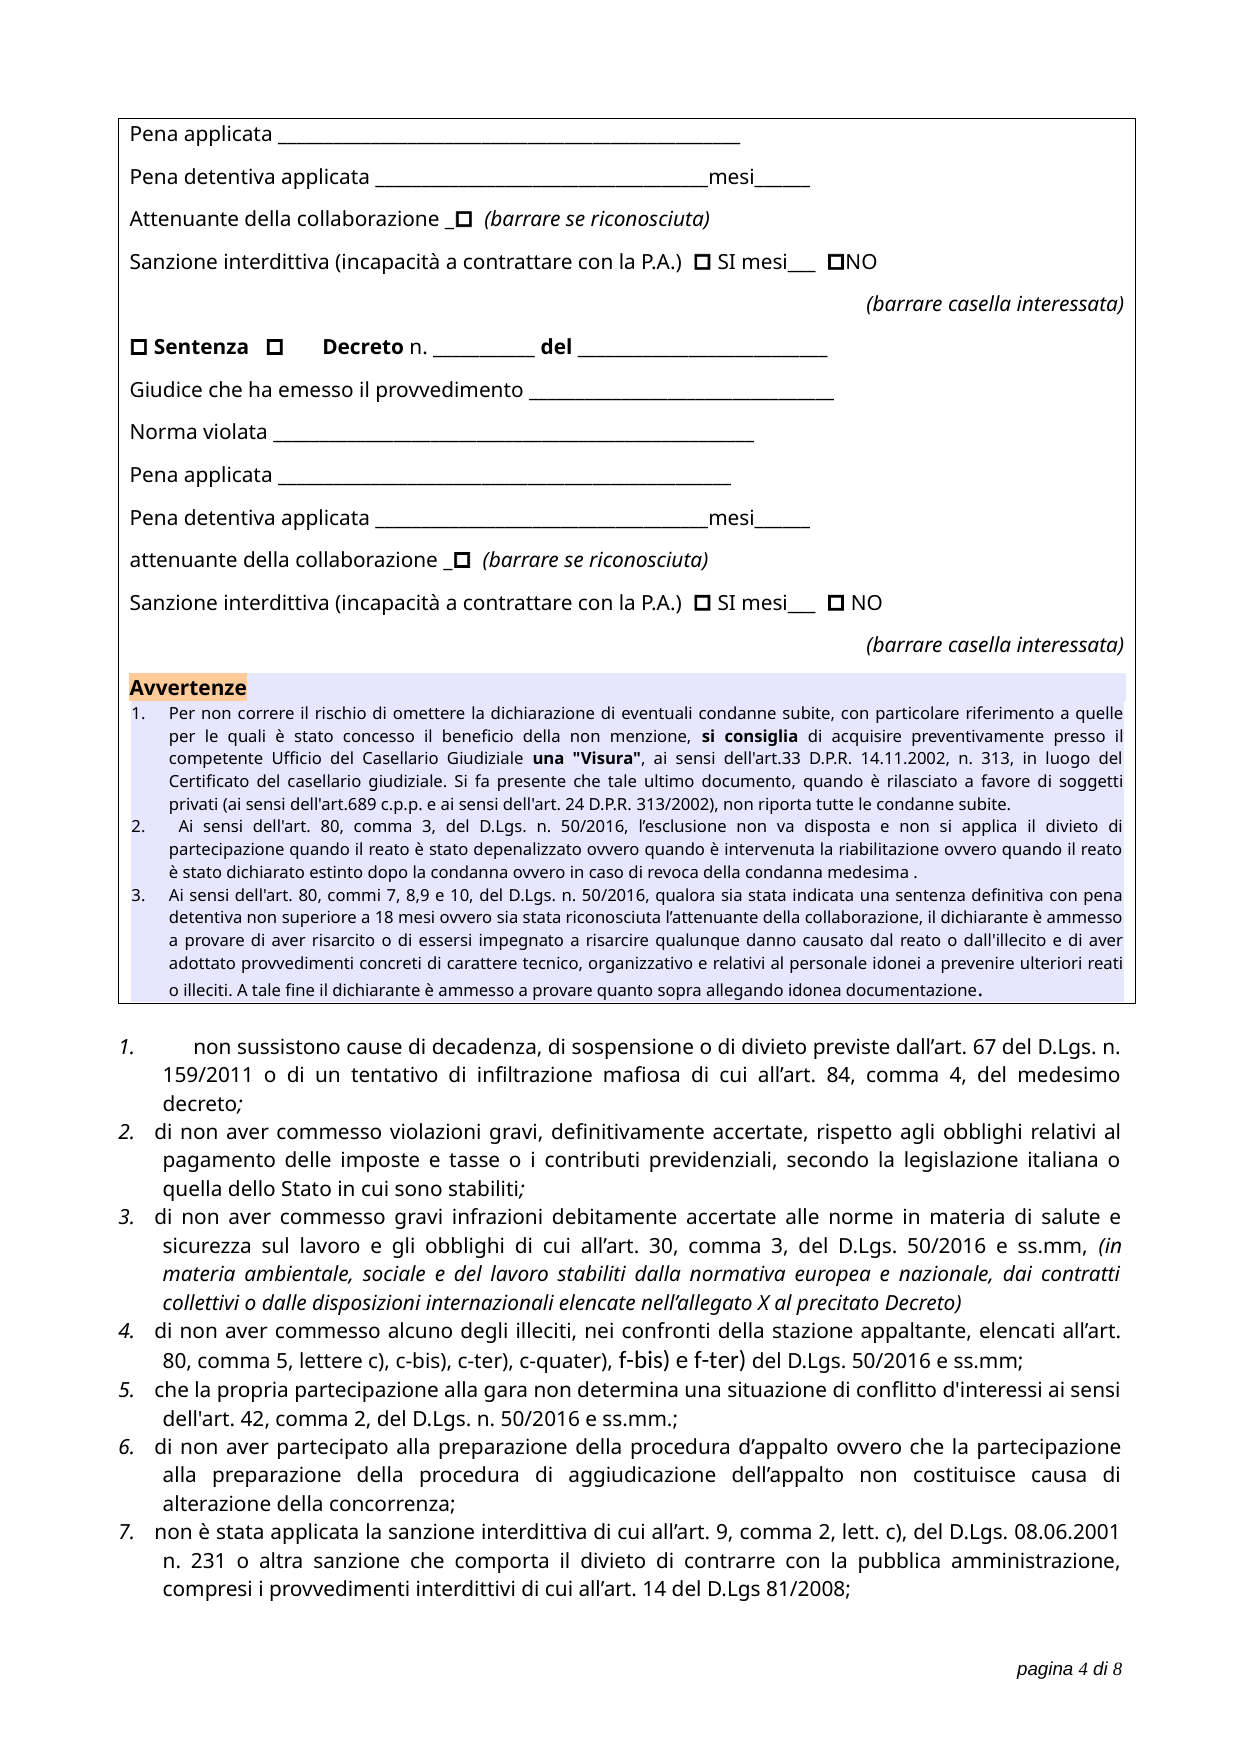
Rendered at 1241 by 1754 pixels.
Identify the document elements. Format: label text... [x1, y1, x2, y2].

list non è stata applicata la sanzione interdittiva di cui all’art. 9, comma 2, lett. c), del D.Lgs. 08.06.2001 n. 231 o altra sanzione che comporta il divieto di contrarre con la pubblica amministrazione, compresi i provvedimenti interdittivi di cui all’art. 14 del D.Lgs 81/2008; [118, 1517, 1122, 1603]
list di non aver commesso gravi infrazioni debitamente accertate alle norme in materia di salute e sicurezza sul lavoro e gli obblighi di cui all’art. 30, comma 3, del D.Lgs. 50/2016 e ss.mm, (in materia ambientale, sociale e del lavoro stabiliti dalla normativa europea e nazionale, dai contratti collettivi o dalle disposizioni internazionali elencate nell’allegato X al precitato Decreto) [118, 1202, 1122, 1316]
list di non aver partecipato alla preparazione della procedura d’appalto ovvero che la partecipazione alla preparazione della procedura di aggiudicazione dell’appalto non costituisce causa di alterazione della concorrenza; [118, 1432, 1122, 1517]
list di non aver commesso violazioni gravi, definitivamente accertate, rispetto agli obblighi relativi al pagamento delle imposte e tasse o i contributi previdenziali, secondo la legislazione italiana o quella dello Stato in cui sono stabiliti; [118, 1117, 1122, 1202]
list non sussistono cause di decadenza, di sospensione o di divieto previste dall’art. 67 del D.Lgs. n. 159/2011 o di un tentativo di infiltrazione mafiosa di cui all’art. 84, comma 4, del medesimo decreto; [118, 1032, 1122, 1117]
list che la propria partecipazione alla gara non determina una situazione di conflitto d'interessi ai sensi dell'art. 42, comma 2, del D.Lgs. n. 50/2016 e ss.mm.; [118, 1375, 1122, 1432]
list di non aver commesso alcuno degli illeciti, nei confronti della stazione appaltante, elencati all’art. 80, comma 5, lettere c), c-bis), c-ter), c-quater), f-bis) e f-ter) del D.Lgs. 50/2016 e ss.mm; [118, 1316, 1122, 1375]
table_header Pena applicata __________________________________________________ Pena detentiva applicata ____________________________________mesi______ Attenuante della collaborazione _ (barrare se riconosciuta) Sanzione interdittiva (incapacità a contrattare con la P.A.)  SI mesi___ NO (barrare casella interessata)  Sentenza  Decreto n. ___________ del ___________________________ Giudice che ha emesso il provvedimento _________________________________ Norma violata ____________________________________________________ Pena applicata _________________________________________________ Pena detentiva applicata ____________________________________mesi______ attenuante della collaborazione _ (barrare se riconosciuta) Sanzione interdittiva (incapacità a contrattare con la P.A.)  SI mesi___  NO (barrare casella interessata) Avvertenze Per non correre il rischio di omettere la dichiarazione di eventuali condanne subite, con particolare riferimento a quelle per le quali è stato concesso il beneficio della non menzione, si consiglia di acquisire preventivamente presso il competente Ufficio del Casellario Giudiziale una "Visura", ai sensi dell'art.33 D.P.R. 14.11.2002, n. 313, in luogo del Certificato del casellario giudiziale. Si fa presente che tale ultimo documento, quando è rilasciato a favore di soggetti privati (ai sensi dell'art.689 c.p.p. e ai sensi dell'art. 24 D.P.R. 313/2002), non riporta tutte le condanne subite. Ai sensi dell'art. 80, comma 3, del D.Lgs. n. 50/2016, l’esclusione non va disposta e non si applica il divieto di partecipazione quando il reato è stato depenalizzato ovvero quando è intervenuta la riabilitazione ovvero quando il reato è stato dichiarato estinto dopo la condanna ovvero in caso di revoca della condanna medesima . Ai sensi dell'art. 80, commi 7, 8,9 e 10, del D.Lgs. n. 50/2016, qualora sia stata indicata una sentenza definitiva con pena detentiva non superiore a 18 mesi ovvero sia stata riconosciuta l’attenuante della collaborazione, il dichiarante è ammesso a provare di aver risarcito o di essersi impegnato a risarcire qualunque danno causato dal reato o dall'illecito e di aver adottato provvedimenti concreti di carattere tecnico, organizzativo e relativi al personale idonei a prevenire ulteriori reati o illeciti. A tale fine il dichiarante è ammesso a provare quanto sopra allegando idonea documentazione. [119, 119, 1135, 1002]
